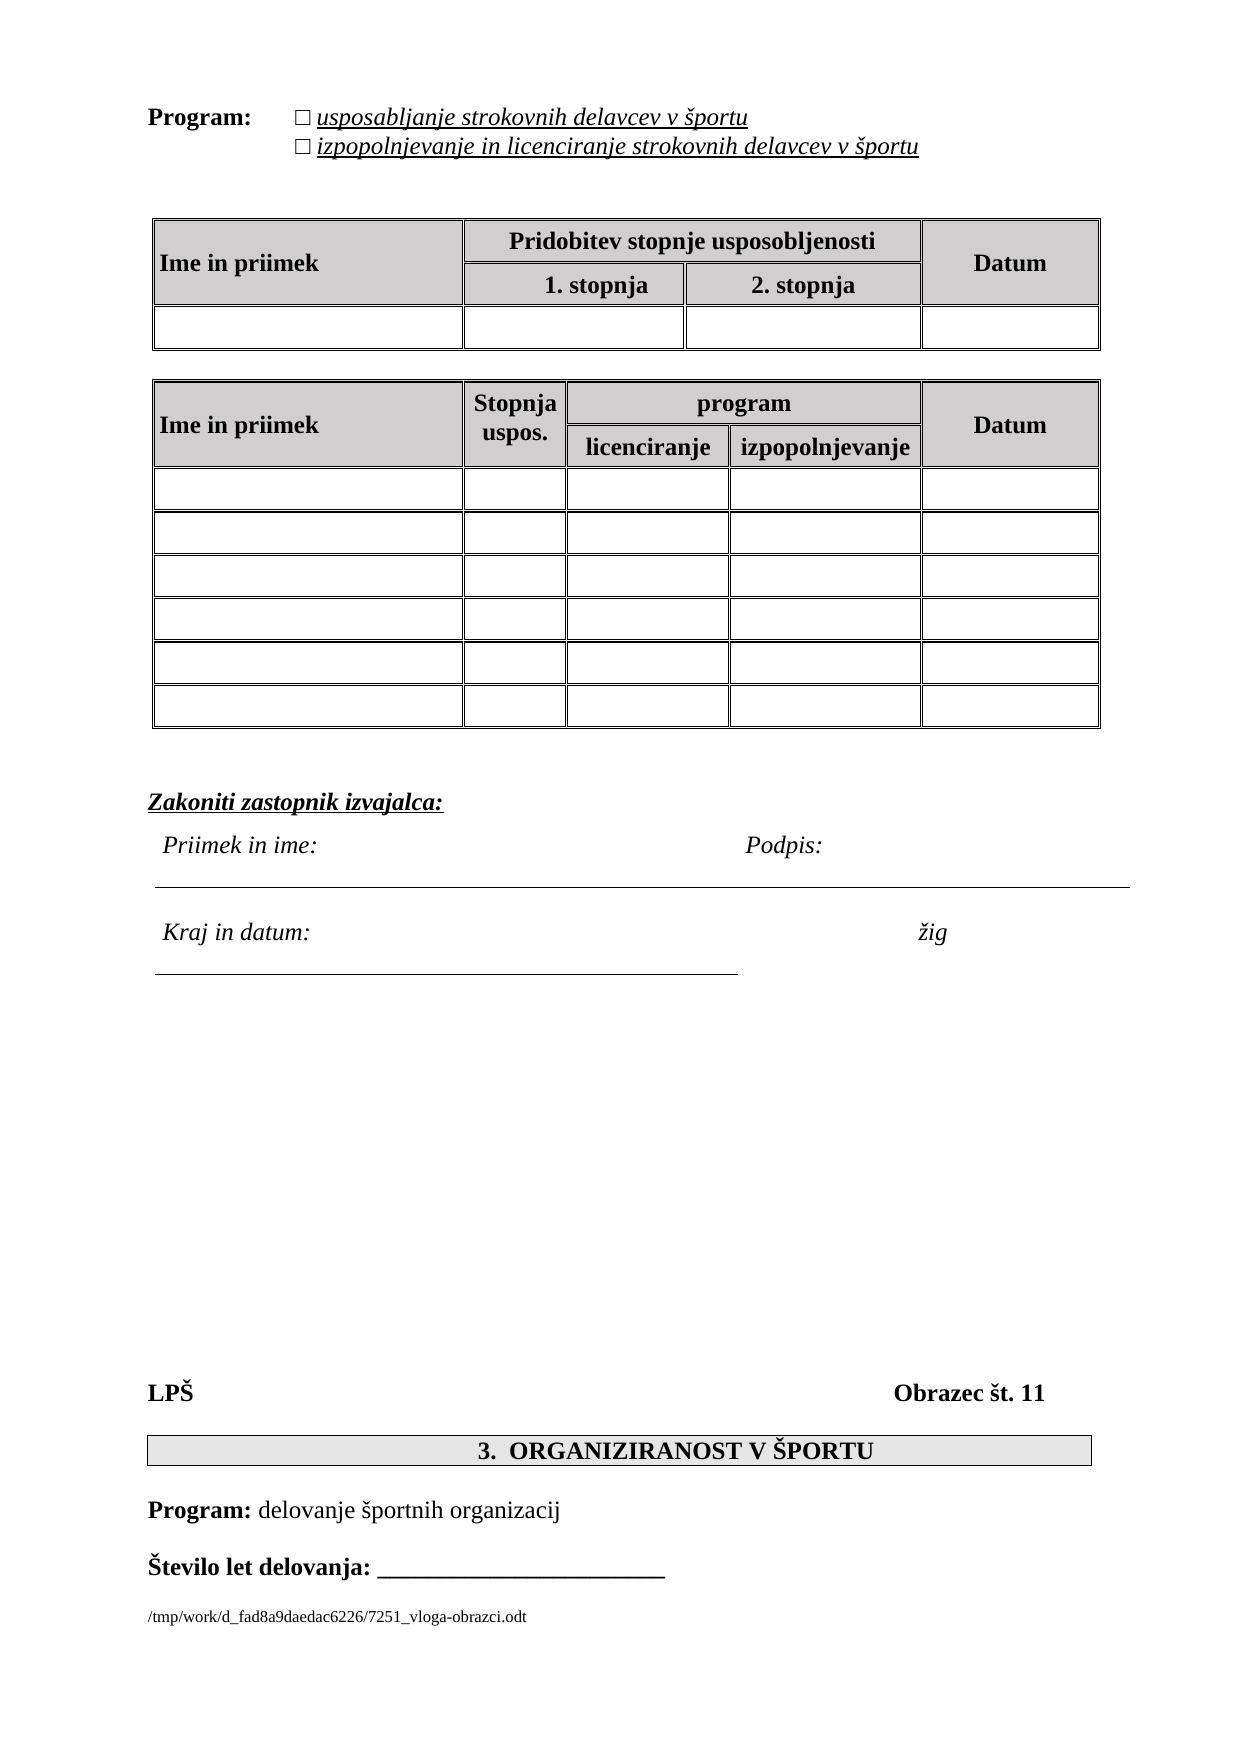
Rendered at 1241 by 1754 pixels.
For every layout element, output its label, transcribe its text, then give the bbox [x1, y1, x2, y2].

table_cell [731, 599, 920, 639]
table_cell [923, 599, 1098, 639]
table_header Ime in priimek [155, 383, 462, 466]
table_header Ime in priimek [155, 221, 462, 304]
table_cell [923, 686, 1098, 726]
table_cell [568, 643, 728, 683]
table_header program [568, 383, 920, 423]
table_header Datum [923, 221, 1098, 304]
table_header Podpis: [738, 830, 1130, 887]
table_header Stopnja uspos. [465, 383, 565, 466]
table_cell [465, 469, 565, 509]
table_cell [155, 513, 462, 553]
table_header Datum [923, 383, 1098, 466]
text Število let delovanja: _______________________ [148, 1552, 1093, 1581]
table_cell licenciranje [568, 426, 728, 466]
table_cell 1. stopnja [465, 264, 683, 304]
table_cell [155, 556, 462, 596]
table_cell [465, 686, 565, 726]
table_cell žig [738, 917, 1130, 974]
table_cell [923, 469, 1098, 509]
table_cell [465, 513, 565, 553]
table_cell [923, 643, 1098, 683]
text □ izpopolnjevanje in licenciranje strokovnih delavcev v športu [221, 131, 1093, 160]
text Program: delovanje športnih organizacij [148, 1495, 1093, 1524]
table_cell [923, 513, 1098, 553]
table_cell [731, 469, 920, 509]
table_cell [465, 556, 565, 596]
table_cell [923, 307, 1098, 347]
text LPŠ Obrazec št. 11 [148, 1378, 1093, 1407]
text Zakoniti zastopnik izvajalca: [148, 787, 1093, 815]
table_cell [155, 469, 462, 509]
table_cell [155, 686, 462, 726]
table_cell 2. stopnja [687, 264, 920, 304]
table_header 3. ORGANIZIRANOST V ŠPORTU [148, 1436, 1091, 1465]
table_header Pridobitev stopnje usposobljenosti [465, 221, 920, 261]
table_cell [731, 513, 920, 553]
table_cell [731, 686, 920, 726]
table_cell [568, 686, 728, 726]
table_cell izpopolnjevanje [731, 426, 920, 466]
table_cell [738, 888, 1130, 917]
table_cell [687, 307, 920, 347]
table_cell [568, 469, 728, 509]
table_cell [465, 599, 565, 639]
text Program: □ usposabljanje strokovnih delavcev v športu [148, 102, 1093, 131]
table_cell [465, 307, 683, 347]
table_cell Kraj in datum: [155, 917, 738, 974]
table_cell [155, 599, 462, 639]
table_cell [568, 556, 728, 596]
table_cell [568, 513, 728, 553]
table_cell [731, 556, 920, 596]
table_cell [155, 888, 738, 917]
table_cell [155, 643, 462, 683]
table_cell [923, 556, 1098, 596]
table_cell [568, 599, 728, 639]
table_cell [731, 643, 920, 683]
table_cell [465, 643, 565, 683]
table_cell [155, 307, 462, 347]
table_header Priimek in ime: [155, 830, 738, 887]
